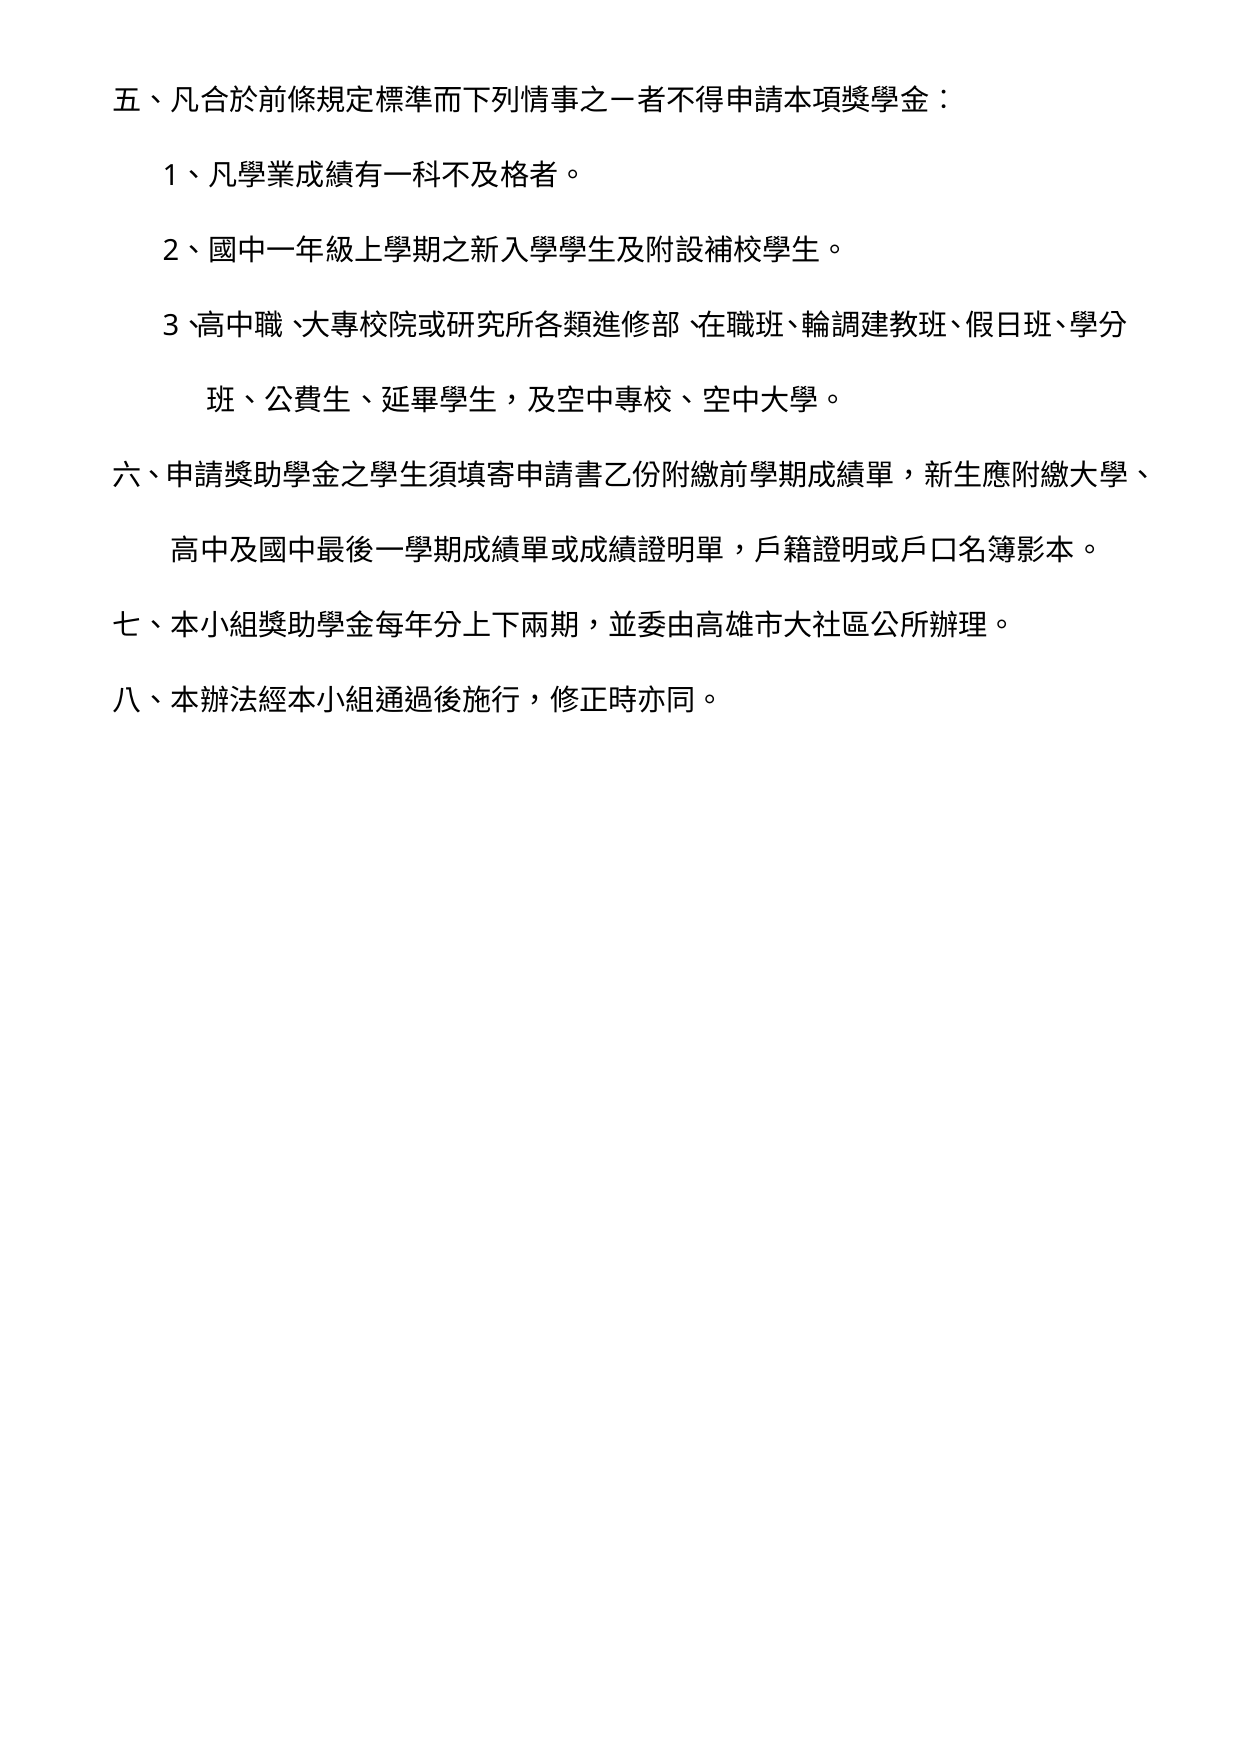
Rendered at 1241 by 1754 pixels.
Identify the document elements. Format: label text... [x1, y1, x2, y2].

text 3、高中職、大專校院或研究所各類進修部、在職班、輪調建教班、假日班、學分班、公費生、延畢學生，及空中專校、空中大學。 [162, 285, 1128, 435]
text 六、申請獎助學金之學生須填寄申請書乙份附繳前學期成績單，新生應附繳大學、高中及國中最後一學期成績單或成績證明單，戶籍證明或戶口名簿影本。 [112, 435, 1128, 585]
text 七、本小組獎助學金每年分上下兩期，並委由高雄市大社區公所辦理。 [112, 585, 1128, 660]
text 2、國中一年級上學期之新入學學生及附設補校學生。 [162, 210, 1128, 285]
text 1、凡學業成績有一科不及格者。 [162, 135, 1128, 210]
text 五、凡合於前條規定標準而下列情事之ㄧ者不得申請本項獎學金︰ [112, 60, 1128, 135]
text 八、本辦法經本小組通過後施行，修正時亦同。 [112, 660, 1128, 735]
